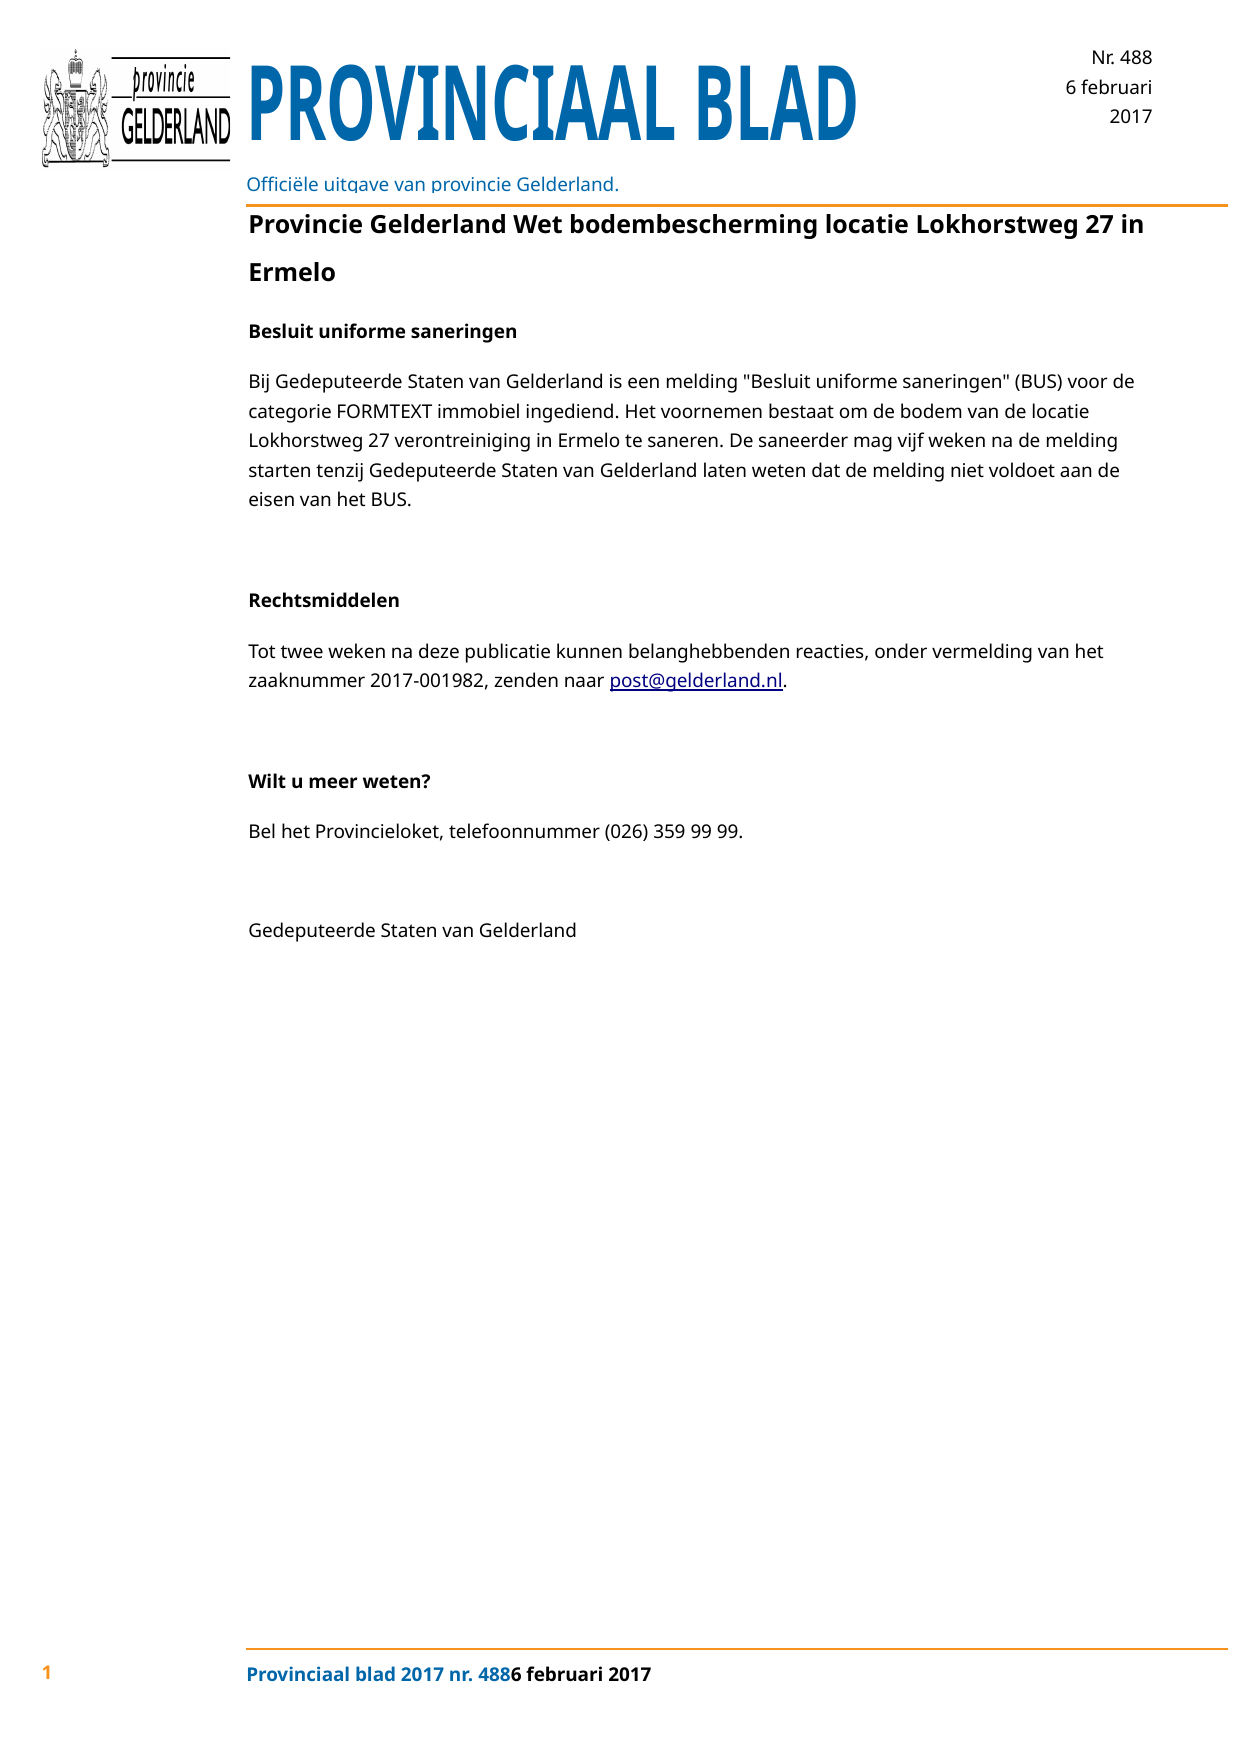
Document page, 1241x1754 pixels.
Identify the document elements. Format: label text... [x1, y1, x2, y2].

picture [41, 47, 231, 172]
text Tot twee weken na deze publicatie kunnen belanghebbenden reacties, onder vermelding van het zaaknummer 2017-001982, zenden naar post@gelderland.nl. [248, 638, 1152, 693]
text Rechtsmiddelen [248, 587, 1152, 613]
text Besluit uniforme saneringen [248, 318, 1152, 344]
text Wilt u meer weten? [248, 768, 1152, 794]
text Gedeputeerde Staten van Gelderland [248, 917, 1152, 943]
text Bel het Provincieloket, telefoonnummer (026) 359 99 99. [248, 819, 1152, 844]
text Provincie Gelderland Wet bodembescherming locatie Lokhorstweg 27 in Ermelo [248, 207, 1152, 288]
text Bij Gedeputeerde Staten van Gelderland is een melding "Besluit uniforme saneringen" (BUS) voor de categorie FORMTEXT immobiel ingediend. Het voornemen bestaat om de bodem van de locatie Lokhorstweg 27 verontreiniging in Ermelo te saneren. De saneerder mag vijf weken na de melding starten tenzij Gedeputeerde Staten van Gelderland laten weten dat de melding niet voldoet aan de eisen van het BUS. [248, 368, 1152, 512]
